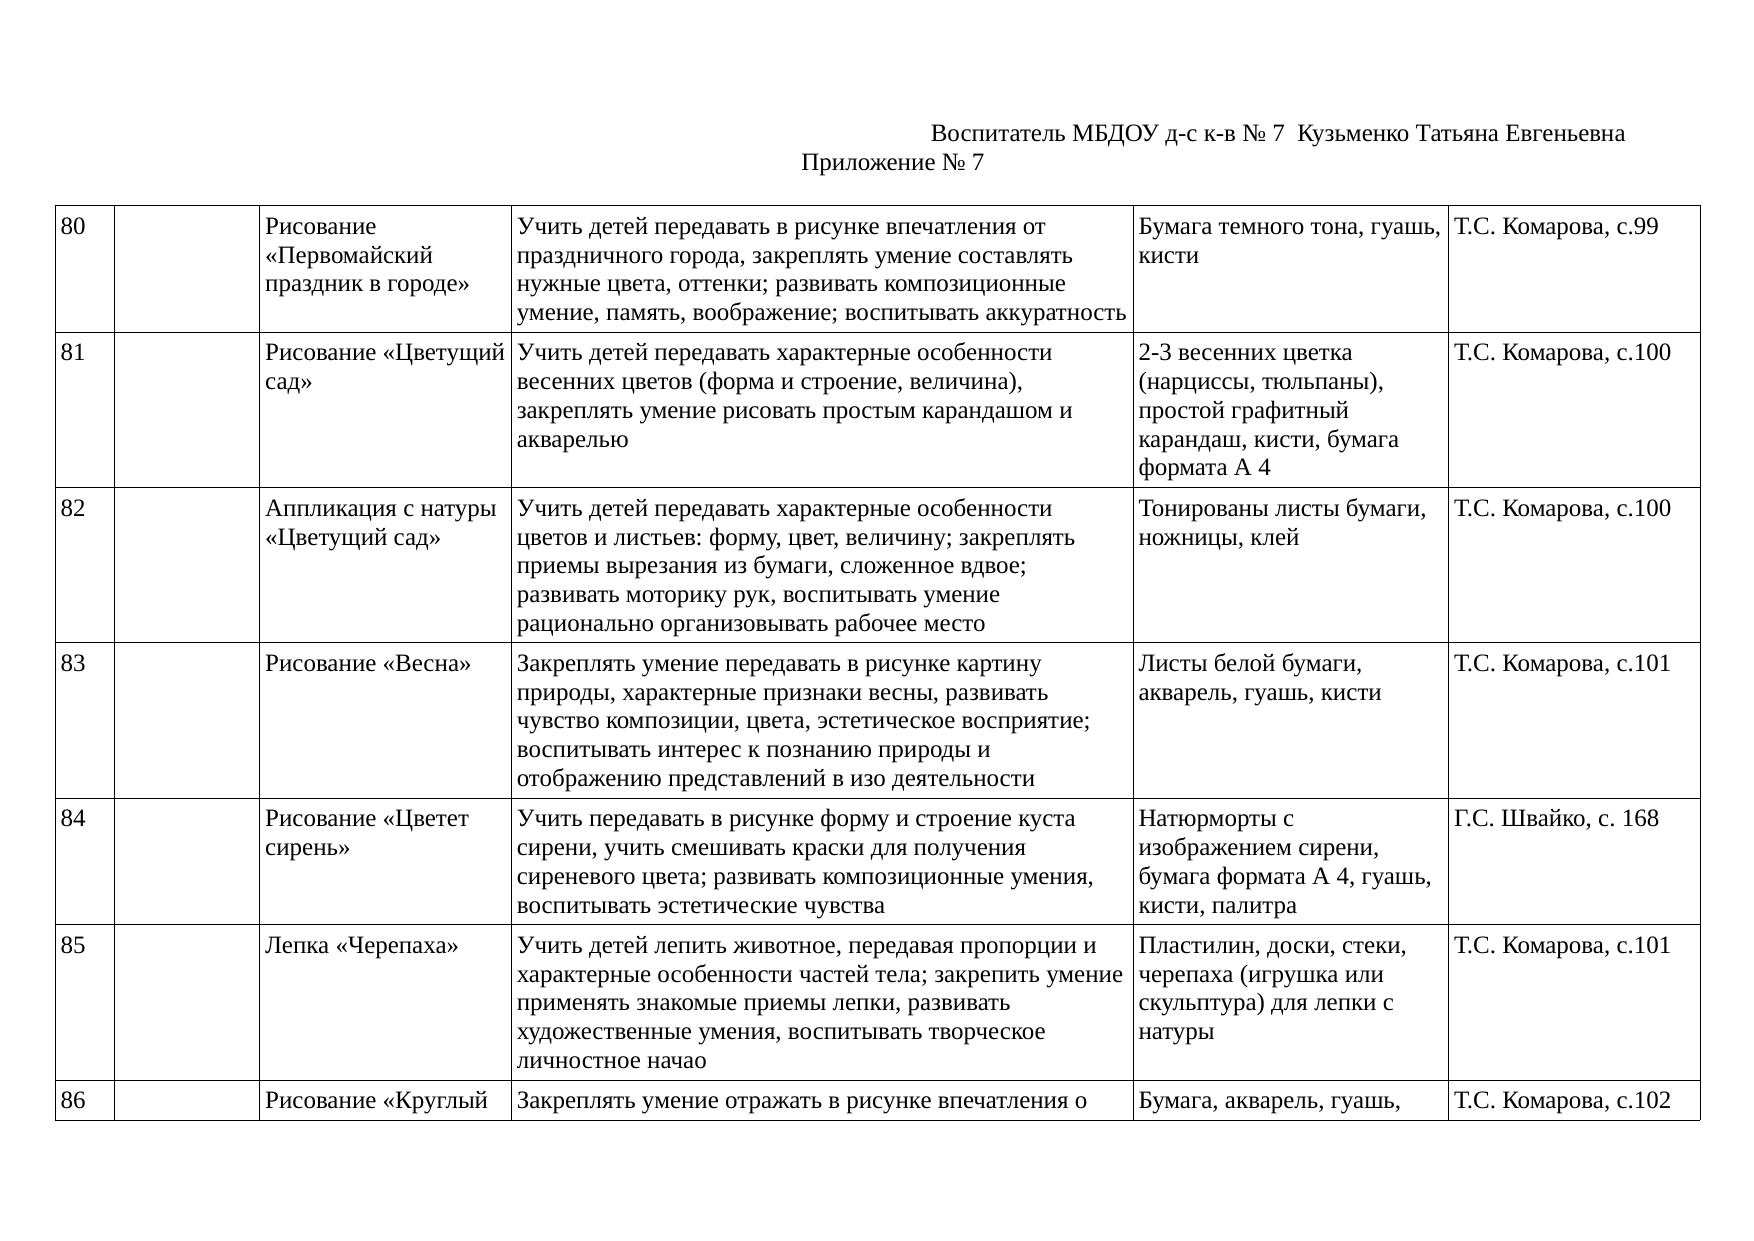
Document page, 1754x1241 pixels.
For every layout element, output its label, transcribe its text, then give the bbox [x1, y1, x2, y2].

table_cell Т.С. Комарова, с.100 [1449, 333, 1700, 487]
table_cell [115, 925, 259, 1079]
table_cell Тонированы листы бумаги, ножницы, клей [1134, 488, 1448, 642]
table_cell Рисование «Цветущий сад» [260, 333, 511, 487]
table_cell Т.С. Комарова, с.102 [1449, 1081, 1700, 1120]
table_cell Лепка «Черепаха» [260, 925, 511, 1079]
table_cell Закреплять умение передавать в рисунке картину природы, характерные признаки весны, развивать чувство композиции, цвета, эстетическое восприятие; воспитывать интерес к познанию природы и отображению представлений в изо деятельности [512, 643, 1133, 798]
table_cell 2-3 весенних цветка (нарциссы, тюльпаны), простой графитный карандаш, кисти, бумага формата А 4 [1134, 333, 1448, 487]
table_cell Учить детей передавать характерные особенности цветов и листьев: форму, цвет, величину; закреплять приемы вырезания из бумаги, сложенное вдвое; развивать моторику рук, воспитывать умение рационально организовывать рабочее место [512, 488, 1133, 642]
table_cell Т.С. Комарова, с.101 [1449, 925, 1700, 1079]
table_cell 80 [56, 206, 114, 332]
table_cell 81 [56, 333, 114, 487]
table_cell Пластилин, доски, стеки, черепаха (игрушка или скульптура) для лепки с натуры [1134, 925, 1448, 1079]
table_cell [115, 488, 259, 642]
table_cell 85 [56, 925, 114, 1079]
table_cell Т.С. Комарова, с.100 [1449, 488, 1700, 642]
table_cell 83 [56, 643, 114, 798]
table_cell Учить детей лепить животное, передавая пропорции и характерные особенности частей тела; закрепить умение применять знакомые приемы лепки, развивать художественные умения, воспитывать творческое личностное начао [512, 925, 1133, 1079]
table_cell Т.С. Комарова, с.101 [1449, 643, 1700, 798]
table_cell [115, 1081, 259, 1120]
table_cell [115, 206, 259, 332]
table_cell Рисование «Весна» [260, 643, 511, 798]
table_cell [115, 333, 259, 487]
table_cell Бумага, акварель, гуашь, [1134, 1081, 1448, 1120]
table_cell [115, 799, 259, 924]
table_cell Натюрморты с изображением сирени, бумага формата А 4, гуашь, кисти, палитра [1134, 799, 1448, 924]
table_cell Аппликация с натуры «Цветущий сад» [260, 488, 511, 642]
table_cell Рисование «Первомайский праздник в городе» [260, 206, 511, 332]
table_cell Рисование «Цветет сирень» [260, 799, 511, 924]
table_cell 86 [56, 1081, 114, 1120]
table_cell Т.С. Комарова, с.99 [1449, 206, 1700, 332]
table_cell Учить детей передавать в рисунке впечатления от праздничного города, закреплять умение составлять нужные цвета, оттенки; развивать композиционные умение, память, воображение; воспитывать аккуратность [512, 206, 1133, 332]
table_cell Бумага темного тона, гуашь, кисти [1134, 206, 1448, 332]
table_cell Г.С. Швайко, с. 168 [1449, 799, 1700, 924]
table_cell Учить детей передавать характерные особенности весенних цветов (форма и строение, величина), закреплять умение рисовать простым карандашом и акварелью [512, 333, 1133, 487]
table_cell Рисование «Круглый [260, 1081, 511, 1120]
table_cell 82 [56, 488, 114, 642]
table_cell Закреплять умение отражать в рисунке впечатления о [512, 1081, 1133, 1120]
table_cell 84 [56, 799, 114, 924]
table_cell [115, 643, 259, 798]
table_cell Листы белой бумаги, акварель, гуашь, кисти [1134, 643, 1448, 798]
table_cell Учить передавать в рисунке форму и строение куста сирени, учить смешивать краски для получения сиреневого цвета; развивать композиционные умения, воспитывать эстетические чувства [512, 799, 1133, 924]
